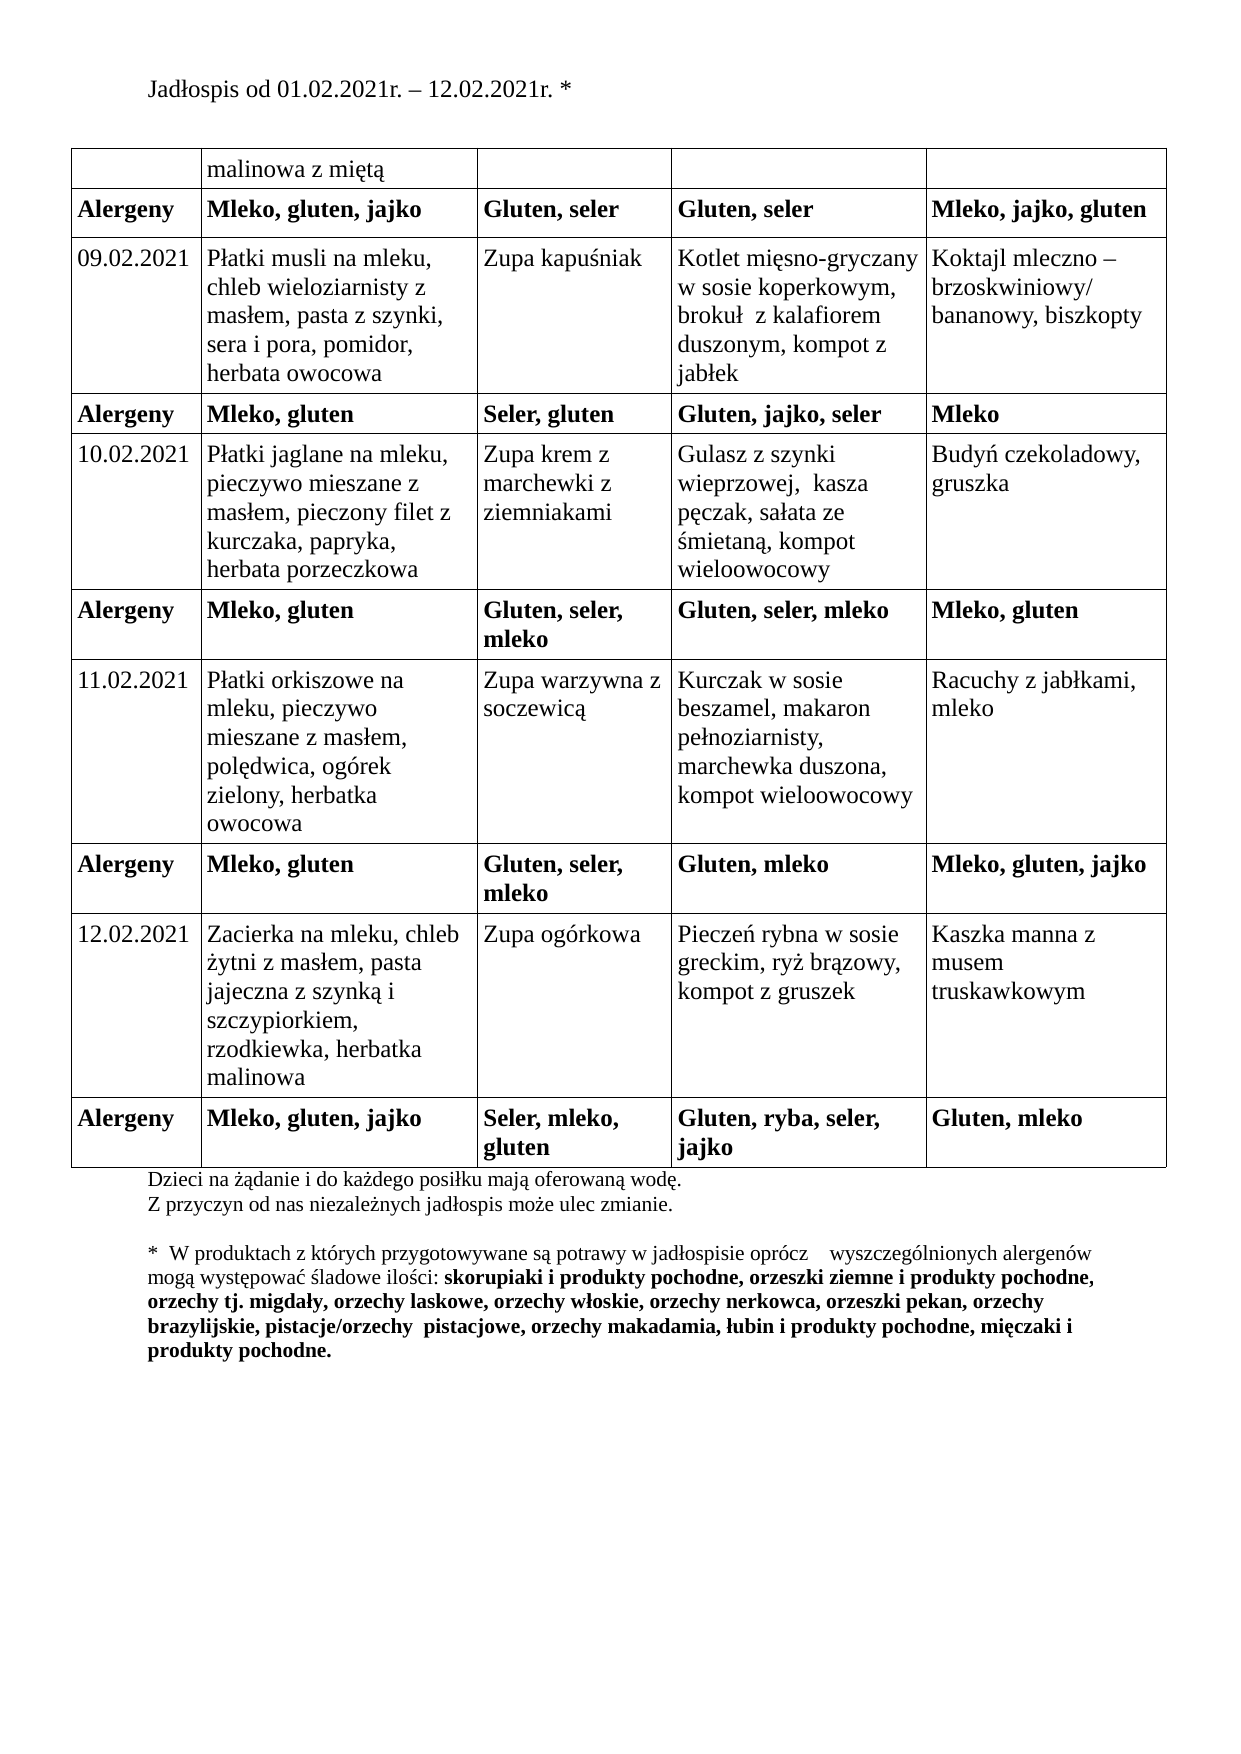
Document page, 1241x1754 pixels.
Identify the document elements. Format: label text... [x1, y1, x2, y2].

table_cell Alergeny [72, 189, 201, 237]
table_cell Płatki jaglane na mleku, pieczywo mieszane z masłem, pieczony filet z kurczaka, papryka, herbata porzeczkowa [202, 434, 477, 589]
table_cell Pieczeń rybna w sosie greckim, ryż brązowy, kompot z gruszek [672, 914, 926, 1097]
table_cell Mleko, gluten [202, 590, 477, 658]
table_cell Mleko [927, 394, 1166, 433]
table_cell Gluten, seler, mleko [672, 590, 926, 658]
table_cell Mleko, gluten, jajko [927, 844, 1166, 912]
table_cell Mleko, jajko, gluten [927, 189, 1166, 237]
table_cell [478, 149, 671, 188]
table_cell Kaszka manna z musem truskawkowym [927, 914, 1166, 1097]
table_cell 12.02.2021 [72, 914, 201, 1097]
table_cell Mleko, gluten, jajko [202, 1098, 477, 1166]
table_cell Kotlet mięsno-gryczany w sosie koperkowym, brokuł z kalafiorem duszonym, kompot z jabłek [672, 238, 926, 392]
table_cell 11.02.2021 [72, 660, 201, 843]
table_cell Koktajl mleczno – brzoskwiniowy/ bananowy, biszkopty [927, 238, 1166, 392]
table_cell Płatki orkiszowe na mleku, pieczywo mieszane z masłem, polędwica, ogórek zielony, herbatka owocowa [202, 660, 477, 843]
table_cell Płatki musli na mleku, chleb wieloziarnisty z masłem, pasta z szynki, sera i pora, pomidor, herbata owocowa [202, 238, 477, 392]
table_cell Zacierka na mleku, chleb żytni z masłem, pasta jajeczna z szynką i szczypiorkiem, rzodkiewka, herbatka malinowa [202, 914, 477, 1097]
table_cell Alergeny [72, 1098, 201, 1166]
table_cell Zupa warzywna z soczewicą [478, 660, 671, 843]
table_cell Gluten, mleko [672, 844, 926, 912]
table_cell Seler, gluten [478, 394, 671, 433]
table_cell Zupa krem z marchewki z ziemniakami [478, 434, 671, 589]
table_cell Alergeny [72, 590, 201, 658]
table_cell Mleko, gluten [202, 844, 477, 912]
table_cell Budyń czekoladowy, gruszka [927, 434, 1166, 589]
table_cell [927, 149, 1166, 188]
table_cell Racuchy z jabłkami, mleko [927, 660, 1166, 843]
table_cell Mleko, gluten [927, 590, 1166, 658]
table_cell Mleko, gluten [202, 394, 477, 433]
table_cell Gluten, mleko [927, 1098, 1166, 1166]
table_cell Kurczak w sosie beszamel, makaron pełnoziarnisty, marchewka duszona, kompot wieloowocowy [672, 660, 926, 843]
table_cell [72, 149, 201, 188]
table_cell Alergeny [72, 844, 201, 912]
table_cell Gluten, ryba, seler, jajko [672, 1098, 926, 1166]
table_cell Gluten, seler [478, 189, 671, 237]
table_cell Gluten, seler [672, 189, 926, 237]
table_cell Zupa kapuśniak [478, 238, 671, 392]
table_cell 10.02.2021 [72, 434, 201, 589]
table_cell [672, 149, 926, 188]
table_cell Seler, mleko, gluten [478, 1098, 671, 1166]
table_cell Alergeny [72, 394, 201, 433]
table_cell 09.02.2021 [72, 238, 201, 392]
table_cell Gluten, jajko, seler [672, 394, 926, 433]
table_cell Gluten, seler, mleko [478, 590, 671, 658]
table_cell Mleko, gluten, jajko [202, 189, 477, 237]
table_cell Gluten, seler, mleko [478, 844, 671, 912]
table_cell Gulasz z szynki wieprzowej, kasza pęczak, sałata ze śmietaną, kompot wieloowocowy [672, 434, 926, 589]
table_cell Zupa ogórkowa [478, 914, 671, 1097]
table_cell malinowa z miętą [202, 149, 477, 188]
